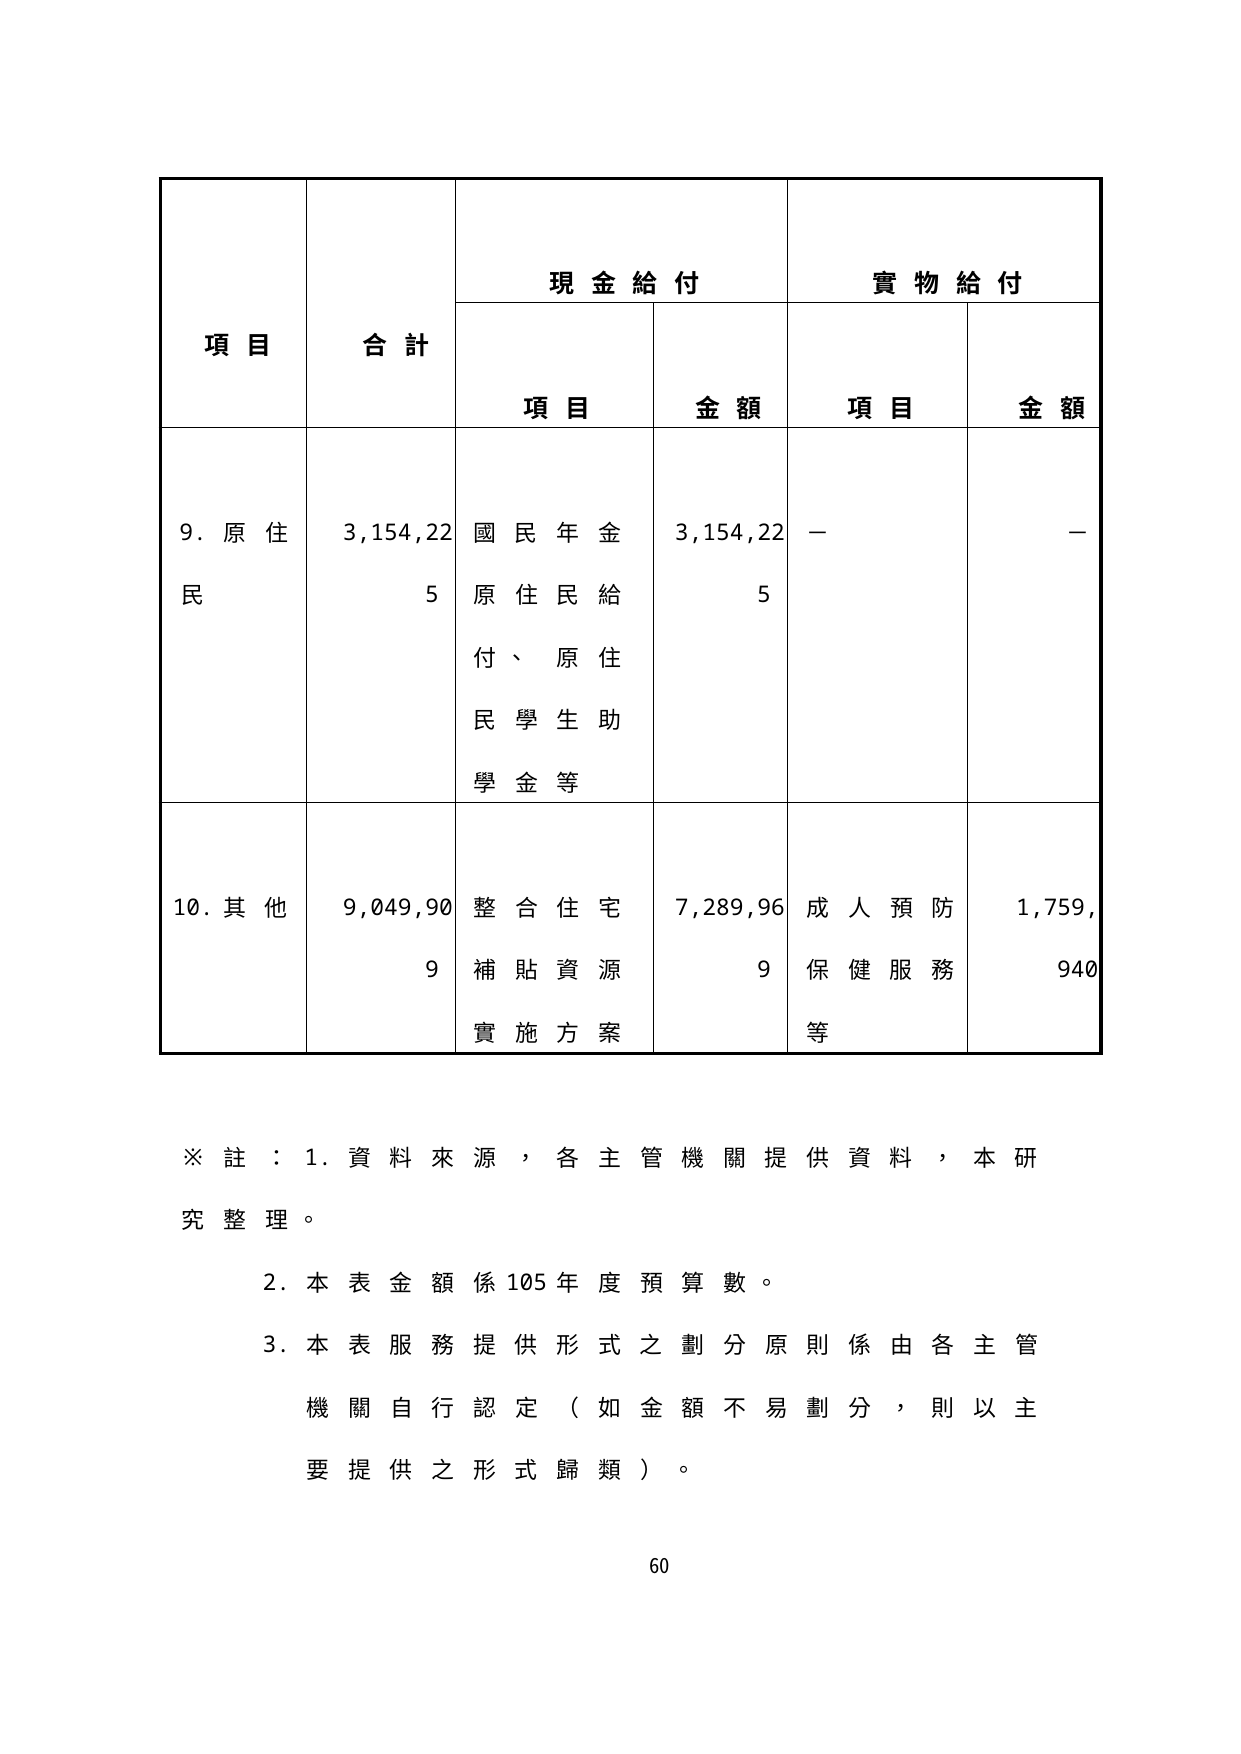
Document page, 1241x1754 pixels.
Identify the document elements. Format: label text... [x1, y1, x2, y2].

text 3.本表服務提供形式之劃分原則係由各主管機關自行認定（如金額不易劃分，則以主要提供之形式歸類）。 [246, 1302, 1088, 1490]
table_cell 9.原住民 [162, 428, 306, 802]
table_cell 金額 [654, 303, 787, 427]
table_cell 3,154,225 [654, 428, 787, 802]
table_cell － [788, 428, 967, 802]
text 2.本表金額係105年度預算數。 [246, 1240, 1088, 1302]
table_cell 整合住宅補貼資源實施方案 [456, 803, 653, 1052]
table_cell 9,049,909 [307, 803, 455, 1052]
table_cell 項目 [456, 303, 653, 427]
table_cell 1,759,940 [968, 803, 1099, 1052]
table_cell 3,154,225 [307, 428, 455, 802]
table_cell 7,289,969 [654, 803, 787, 1052]
table_cell 國民年金原住民給付、原住民學生助學金等 [456, 428, 653, 802]
table_header 實物給付 [788, 180, 1099, 302]
table_cell － [968, 428, 1099, 802]
table_cell 金額 [968, 303, 1099, 427]
table_header 項目 [162, 180, 306, 427]
table_cell 成人預防保健服務等 [788, 803, 967, 1052]
table_cell 項目 [788, 303, 967, 427]
table_header 現金給付 [456, 180, 787, 302]
table_header 合計 [307, 180, 455, 427]
text ※註：1.資料來源，各主管機關提供資料，本研究整理。 [172, 1115, 1047, 1240]
table_cell 10.其他 [162, 803, 306, 1052]
